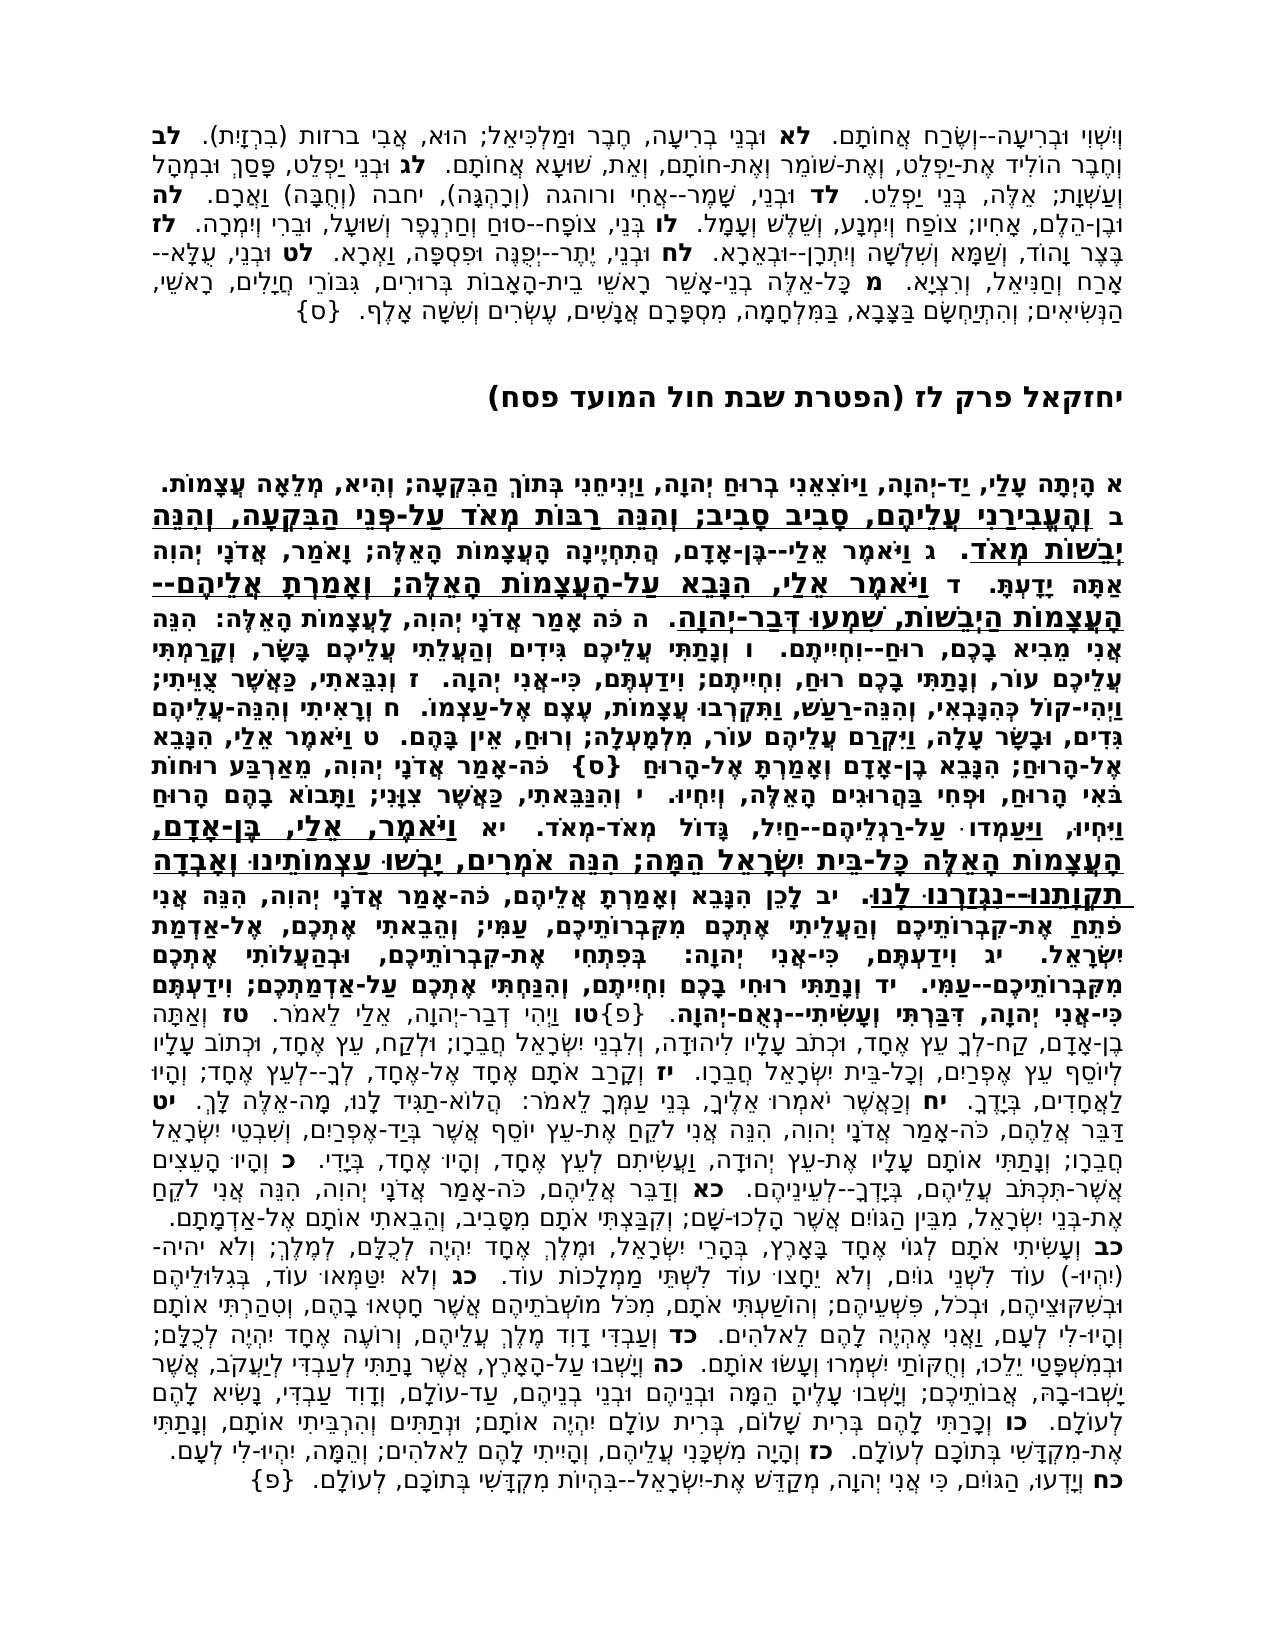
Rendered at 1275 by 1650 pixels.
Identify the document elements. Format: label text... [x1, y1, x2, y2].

text וְיִשְׁוִי וּבְרִיעָה--וְשֶׂרַח אֲחוֹתָם. לא וּבְנֵי בְרִיעָה, חֶבֶר וּמַלְכִּיאֵל; הוּא, אֲבִי ברזות (בִרְזָיִת). לב וְחֶבֶר הוֹלִיד אֶת-יַפְלֵט, וְאֶת-שׁוֹמֵר וְאֶת-חוֹתָם, וְאֵת, שׁוּעָא אֲחוֹתָם. לג וּבְנֵי יַפְלֵט, פָּסַךְ וּבִמְהָל וְעַשְׁוָת; אֵלֶּה, בְּנֵי יַפְלֵט. לד וּבְנֵי, שָׁמֶר--אֲחִי ורוהגה (וְרָהְגָּה), יחבה (וְחֻבָּה) וַאֲרָם. לה וּבֶן-הֵלֶם, אָחִיו; צוֹפַח וְיִמְנָע, וְשֵׁלֶשׁ וְעָמָל. לו בְּנֵי, צוֹפָח--סוּחַ וְחַרְנֶפֶר וְשׁוּעָל, וּבֵרִי וְיִמְרָה. לז בֶּצֶר וָהוֹד, וְשַׁמָּא וְשִׁלְשָׁה וְיִתְרָן--וּבְאֵרָא. לח וּבְנֵי, יֶתֶר--יְפֻנֶּה וּפִסְפָּה, וַאְרָא. לט וּבְנֵי, עֻלָּא--אָרַח וְחַנִּיאֵל, וְרִצְיָא. מ כָּל-אֵלֶּה בְנֵי-אָשֵׁר רָאשֵׁי בֵית-הָאָבוֹת בְּרוּרִים, גִּבּוֹרֵי חֲיָלִים, רָאשֵׁי, הַנְּשִׂיאִים; וְהִתְיַחְשָׂם בַּצָּבָא, בַּמִּלְחָמָה, מִסְפָּרָם אֲנָשִׁים, עֶשְׂרִים וְשִׁשָּׁה אָלֶף. {ס} [151, 121, 1123, 326]
text א הָיְתָה עָלַי, יַד-יְהוָה, וַיּוֹצִאֵנִי בְרוּחַ יְהוָה, וַיְנִיחֵנִי בְּתוֹךְ הַבִּקְעָה; וְהִיא, מְלֵאָה עֲצָמוֹת. ב וְהֶעֱבִירַנִי עֲלֵיהֶם, סָבִיב סָבִיב; וְהִנֵּה רַבּוֹת מְאֹד עַל-פְּנֵי הַבִּקְעָה, וְהִנֵּה יְבֵשׁוֹת מְאֹד. ג וַיֹּאמֶר אֵלַי--בֶּן-אָדָם, הֲתִחְיֶינָה הָעֲצָמוֹת הָאֵלֶּה; וָאֹמַר, אֲדֹנָי יְהוִה אַתָּה יָדָעְתָּ. ד וַיֹּאמֶר אֵלַי, הִנָּבֵא עַל-הָעֲצָמוֹת הָאֵלֶּה; וְאָמַרְתָּ אֲלֵיהֶם--הָעֲצָמוֹת הַיְבֵשׁוֹת, שִׁמְעוּ דְּבַר-יְהוָה. ה כֹּה אָמַר אֲדֹנָי יְהוִה, לָעֲצָמוֹת הָאֵלֶּה: הִנֵּה אֲנִי מֵבִיא בָכֶם, רוּחַ--וִחְיִיתֶם. ו וְנָתַתִּי עֲלֵיכֶם גִּידִים וְהַעֲלֵתִי עֲלֵיכֶם בָּשָׂר, וְקָרַמְתִּי עֲלֵיכֶם עוֹר, וְנָתַתִּי בָכֶם רוּחַ, וִחְיִיתֶם; וִידַעְתֶּם, כִּי-אֲנִי יְהוָה. ז וְנִבֵּאתִי, כַּאֲשֶׁר צֻוֵּיתִי; וַיְהִי-קוֹל כְּהִנָּבְאִי, וְהִנֵּה-רַעַשׁ, וַתִּקְרְבוּ עֲצָמוֹת, עֶצֶם אֶל-עַצְמוֹ. ח וְרָאִיתִי וְהִנֵּה-עֲלֵיהֶם גִּדִים, וּבָשָׂר עָלָה, וַיִּקְרַם עֲלֵיהֶם עוֹר, מִלְמָעְלָה; וְרוּחַ, אֵין בָּהֶם. ט וַיֹּאמֶר אֵלַי, הִנָּבֵא אֶל-הָרוּחַ; הִנָּבֵא בֶן-אָדָם וְאָמַרְתָּ אֶל-הָרוּחַ {ס} כֹּה-אָמַר אֲדֹנָי יְהוִה, מֵאַרְבַּע רוּחוֹת בֹּאִי הָרוּחַ, וּפְחִי בַּהֲרוּגִים הָאֵלֶּה, וְיִחְיוּ. י וְהִנַּבֵּאתִי, כַּאֲשֶׁר צִוָּנִי; וַתָּבוֹא בָהֶם הָרוּחַ וַיִּחְיוּ, וַיַּעַמְדוּ עַל-רַגְלֵיהֶם--חַיִל, גָּדוֹל מְאֹד-מְאֹד. יא וַיֹּאמֶר, אֵלַי, בֶּן-אָדָם, הָעֲצָמוֹת הָאֵלֶּה כָּל-בֵּית יִשְׂרָאֵל הֵמָּה; הִנֵּה אֹמְרִים, יָבְשׁוּ עַצְמוֹתֵינוּ וְאָבְדָה תִקְוָתֵנוּ--נִגְזַרְנוּ לָנוּ. יב לָכֵן הִנָּבֵא וְאָמַרְתָּ אֲלֵיהֶם, כֹּה-אָמַר אֲדֹנָי יְהוִה, הִנֵּה אֲנִי פֹתֵחַ אֶת-קִבְרוֹתֵיכֶם וְהַעֲלֵיתִי אֶתְכֶם מִקִּבְרוֹתֵיכֶם, עַמִּי; וְהֵבֵאתִי אֶתְכֶם, אֶל-אַדְמַת יִשְׂרָאֵל. יג וִידַעְתֶּם, כִּי-אֲנִי יְהוָה: בְּפִתְחִי אֶת-קִבְרוֹתֵיכֶם, וּבְהַעֲלוֹתִי אֶתְכֶם מִקִּבְרוֹתֵיכֶם--עַמִּי. יד וְנָתַתִּי רוּחִי בָכֶם וִחְיִיתֶם, וְהִנַּחְתִּי אֶתְכֶם עַל-אַדְמַתְכֶם; וִידַעְתֶּם כִּי-אֲנִי יְהוָה, דִּבַּרְתִּי וְעָשִׂיתִי--נְאֻם-יְהוָה. {פ} טו וַיְהִי דְבַר-יְהוָה, אֵלַי לֵאמֹר. טז וְאַתָּה בֶן-אָדָם, קַח-לְךָ עֵץ אֶחָד, וּכְתֹב עָלָיו לִיהוּדָה, וְלִבְנֵי יִשְׂרָאֵל חֲבֵרָו; וּלְקַח, עֵץ אֶחָד, וּכְתוֹב עָלָיו לְיוֹסֵף עֵץ אֶפְרַיִם, וְכָל-בֵּית יִשְׂרָאֵל חֲבֵרָו. יז וְקָרַב אֹתָם אֶחָד אֶל-אֶחָד, לְךָ--לְעֵץ אֶחָד; וְהָיוּ לַאֲחָדִים, בְּיָדֶךָ. יח וְכַאֲשֶׁר יֹאמְרוּ אֵלֶיךָ, בְּנֵי עַמְּךָ לֵאמֹר: הֲלוֹא-תַגִּיד לָנוּ, מָה-אֵלֶּה לָּךְ. יט דַּבֵּר אֲלֵהֶם, כֹּה-אָמַר אֲדֹנָי יְהוִה, הִנֵּה אֲנִי לֹקֵחַ אֶת-עֵץ יוֹסֵף אֲשֶׁר בְּיַד-אֶפְרַיִם, וְשִׁבְטֵי יִשְׂרָאֵל חֲבֵרָו; וְנָתַתִּי אוֹתָם עָלָיו אֶת-עֵץ יְהוּדָה, וַעֲשִׂיתִם לְעֵץ אֶחָד, וְהָיוּ אֶחָד, בְּיָדִי. כ וְהָיוּ הָעֵצִים אֲשֶׁר-תִּכְתֹּב עֲלֵיהֶם, בְּיָדְךָ--לְעֵינֵיהֶם. כא וְדַבֵּר אֲלֵיהֶם, כֹּה-אָמַר אֲדֹנָי יְהוִה, הִנֵּה אֲנִי לֹקֵחַ אֶת-בְּנֵי יִשְׂרָאֵל, מִבֵּין הַגּוֹיִם אֲשֶׁר הָלְכוּ-שָׁם; וְקִבַּצְתִּי אֹתָם מִסָּבִיב, וְהֵבֵאתִי אוֹתָם אֶל-אַדְמָתָם. כב וְעָשִׂיתִי אֹתָם לְגוֹי אֶחָד בָּאָרֶץ, בְּהָרֵי יִשְׂרָאֵל, וּמֶלֶךְ אֶחָד יִהְיֶה לְכֻלָּם, לְמֶלֶךְ; וְלֹא יהיה- (יִהְיוּ-) עוֹד לִשְׁנֵי גוֹיִם, וְלֹא יֵחָצוּ עוֹד לִשְׁתֵּי מַמְלָכוֹת עוֹד. כג וְלֹא יִטַּמְּאוּ עוֹד, בְּגִלּוּלֵיהֶם וּבְשִׁקּוּצֵיהֶם, וּבְכֹל, פִּשְׁעֵיהֶם; וְהוֹשַׁעְתִּי אֹתָם, מִכֹּל מוֹשְׁבֹתֵיהֶם אֲשֶׁר חָטְאוּ בָהֶם, וְטִהַרְתִּי אוֹתָם וְהָיוּ-לִי לְעָם, וַאֲנִי אֶהְיֶה לָהֶם לֵאלֹהִים. כד וְעַבְדִּי דָוִד מֶלֶךְ עֲלֵיהֶם, וְרוֹעֶה אֶחָד יִהְיֶה לְכֻלָּם; וּבְמִשְׁפָּטַי יֵלֵכוּ, וְחֻקּוֹתַי יִשְׁמְרוּ וְעָשׂוּ אוֹתָם. כה וְיָשְׁבוּ עַל-הָאָרֶץ, אֲשֶׁר נָתַתִּי לְעַבְדִּי לְיַעֲקֹב, אֲשֶׁר יָשְׁבוּ-בָהּ, אֲבוֹתֵיכֶם; וְיָשְׁבוּ עָלֶיהָ הֵמָּה וּבְנֵיהֶם וּבְנֵי בְנֵיהֶם, עַד-עוֹלָם, וְדָוִד עַבְדִּי, נָשִׂיא לָהֶם לְעוֹלָם. כו וְכָרַתִּי לָהֶם בְּרִית שָׁלוֹם, בְּרִית עוֹלָם יִהְיֶה אוֹתָם; וּנְתַתִּים וְהִרְבֵּיתִי אוֹתָם, וְנָתַתִּי אֶת-מִקְדָּשִׁי בְּתוֹכָם לְעוֹלָם. כז וְהָיָה מִשְׁכָּנִי עֲלֵיהֶם, וְהָיִיתִי לָהֶם לֵאלֹהִים; וְהֵמָּה, יִהְיוּ-לִי לְעָם. כח וְיָדְעוּ, הַגּוֹיִם, כִּי אֲנִי יְהוָה, מְקַדֵּשׁ אֶת-יִשְׂרָאֵל--בִּהְיוֹת מִקְדָּשִׁי בְּתוֹכָם, לְעוֹלָם. {פ} [151, 469, 1123, 1495]
text יחזקאל פרק לז (הפטרת שבת חול המועד פסח) [151, 381, 1123, 414]
